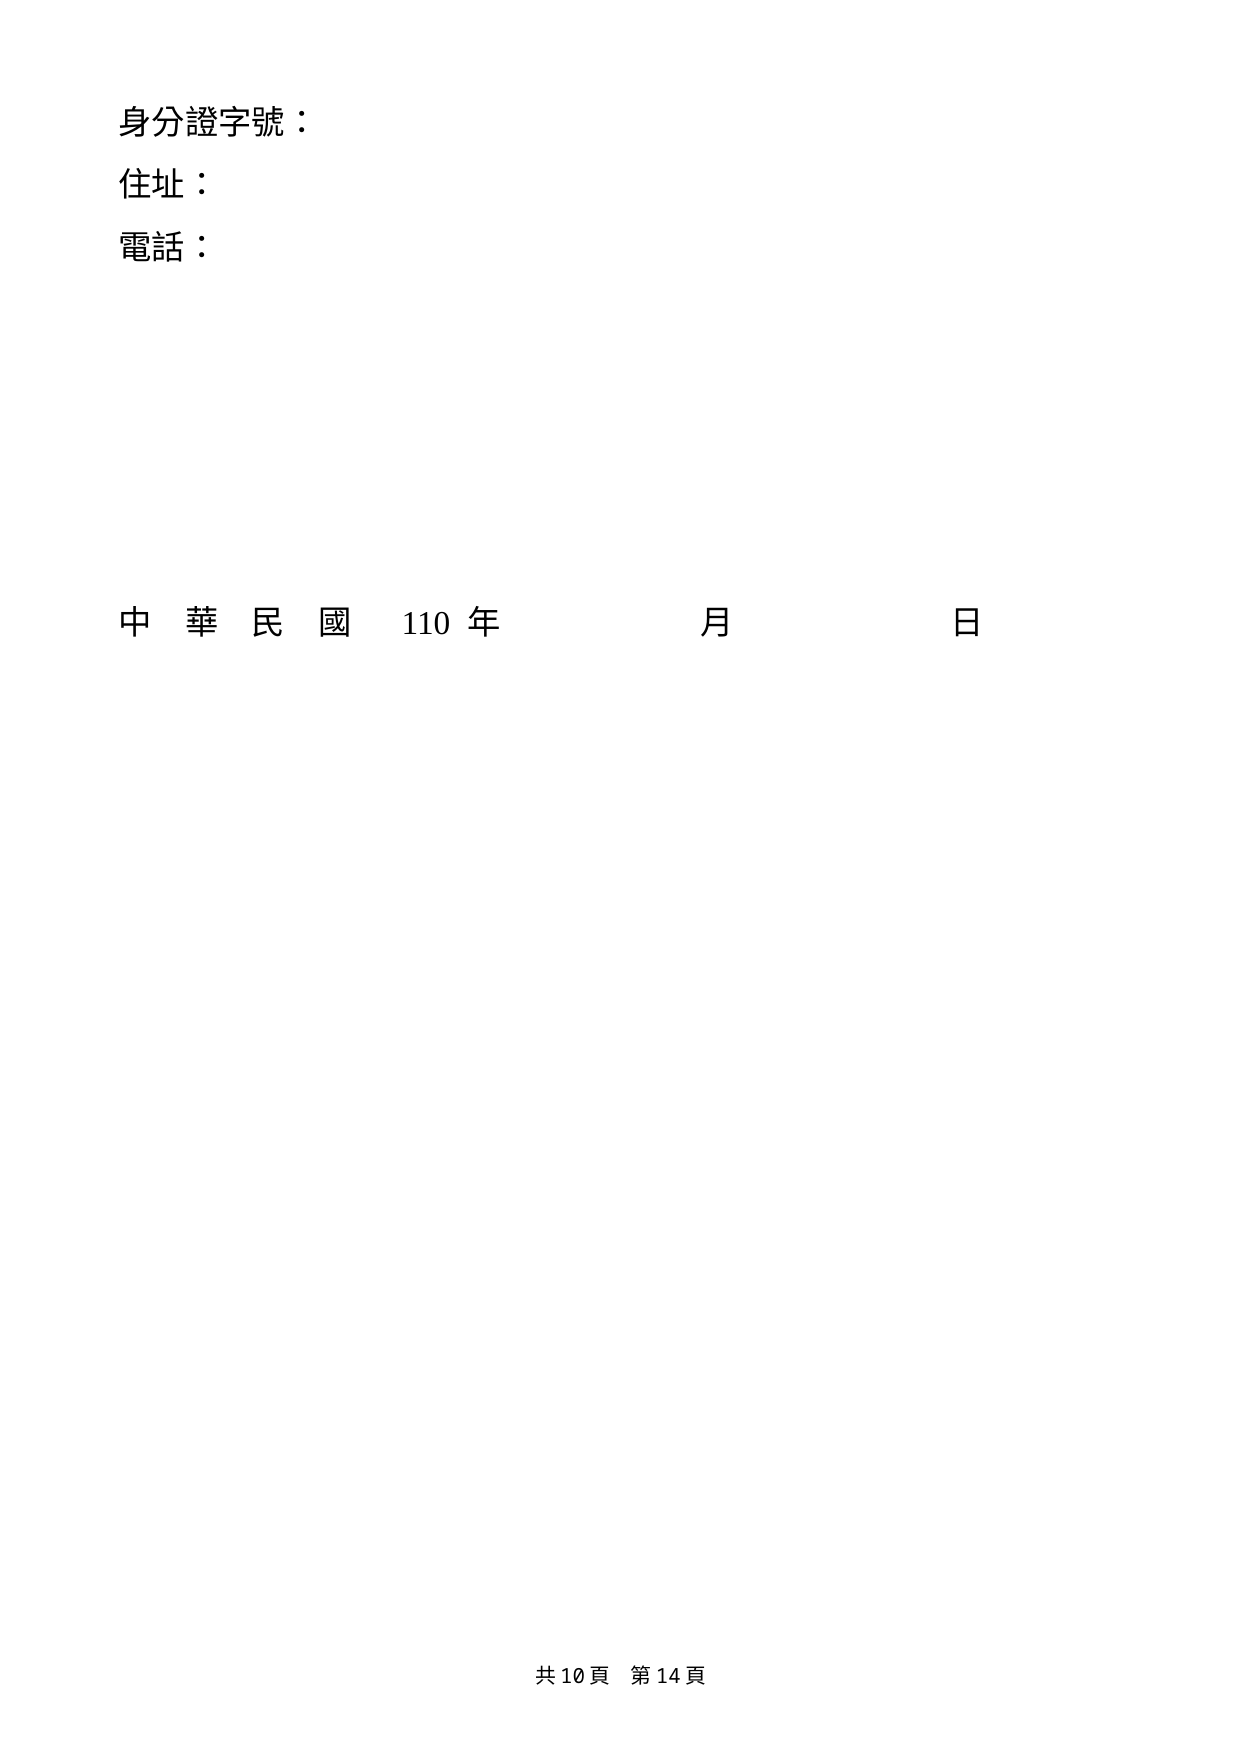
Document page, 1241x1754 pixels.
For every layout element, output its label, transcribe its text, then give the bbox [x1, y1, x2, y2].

text 身分證字號： [118, 78, 1122, 141]
text 中 華 民 國 110 年 月 日 [118, 578, 1122, 641]
text 電話： [118, 203, 1122, 266]
text 住址： [118, 141, 1122, 203]
